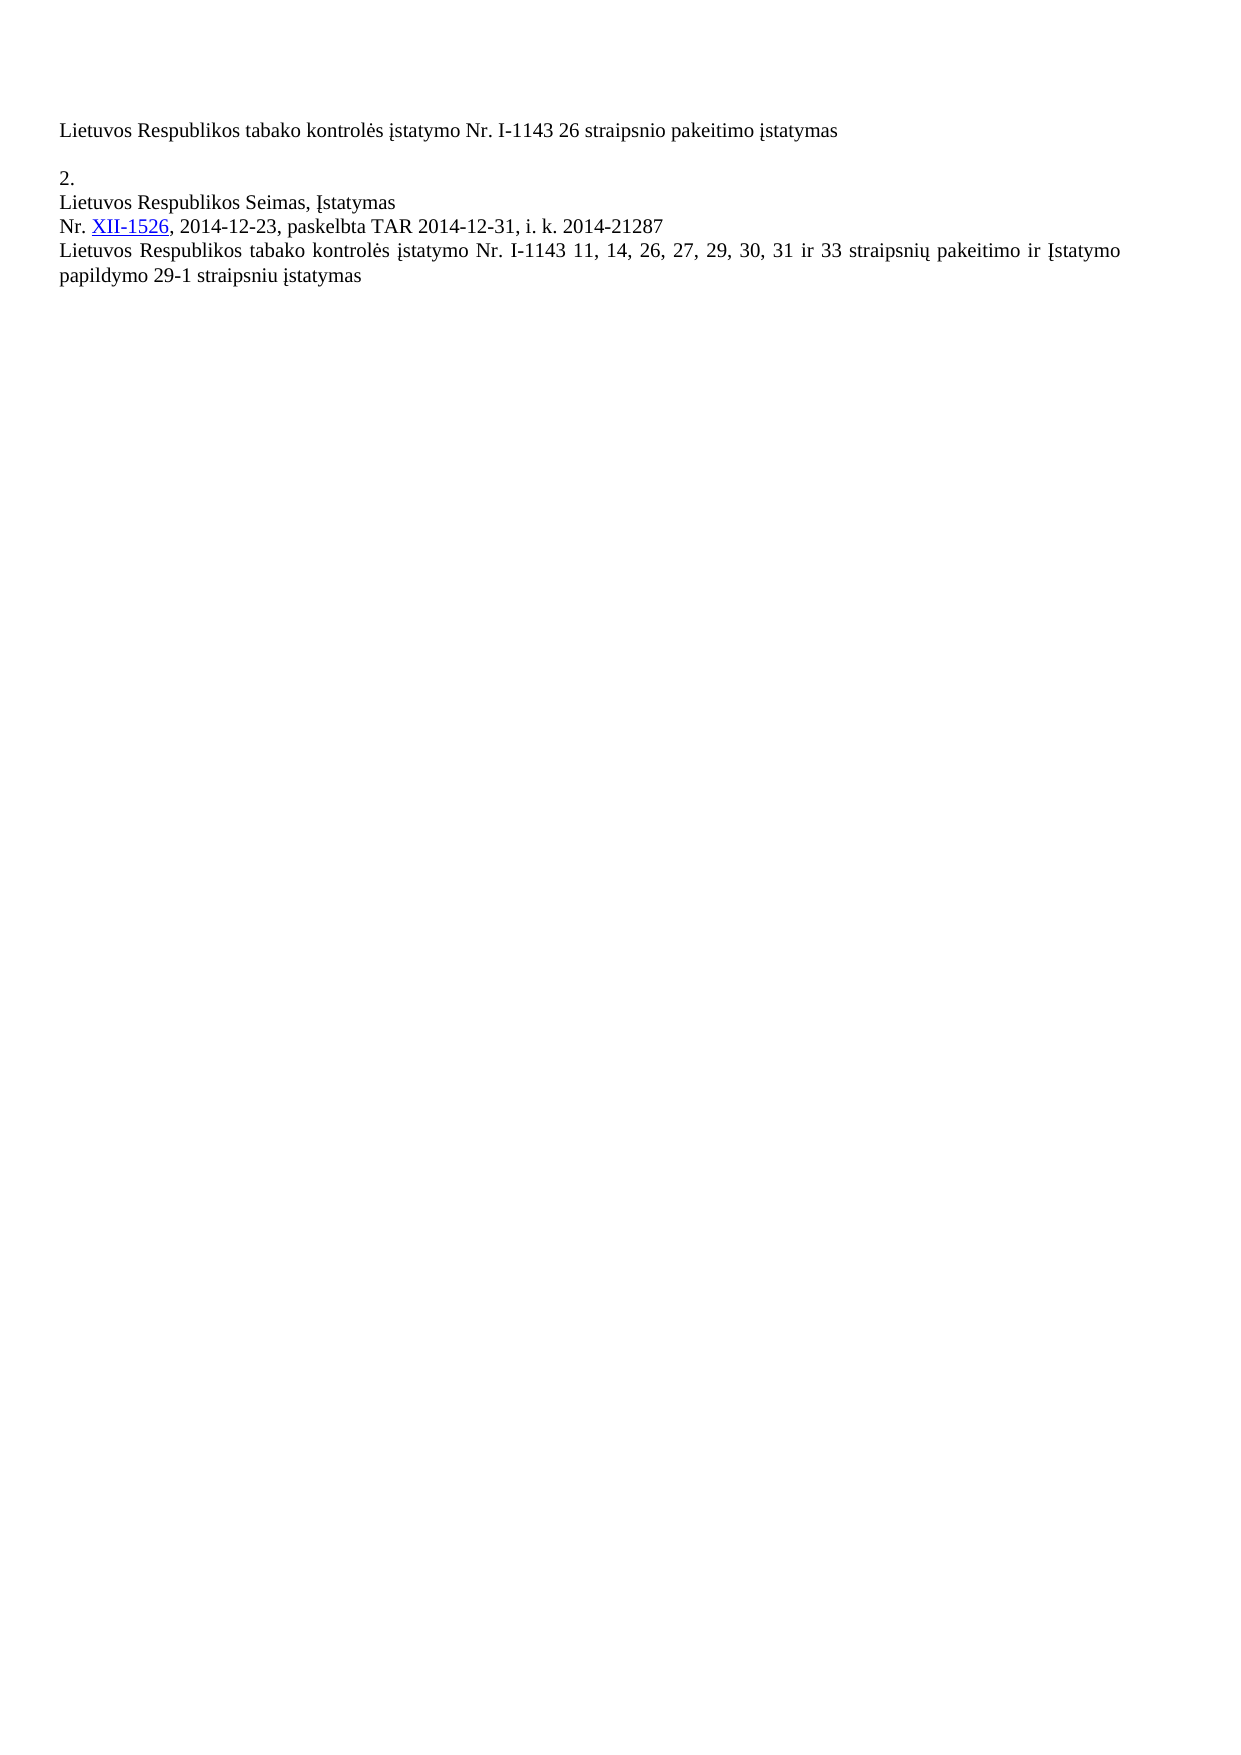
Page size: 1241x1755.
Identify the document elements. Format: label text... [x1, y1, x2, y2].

text Lietuvos Respublikos tabako kontrolės įstatymo Nr. I-1143 26 straipsnio pakeitimo įstatymas [59, 118, 1122, 142]
text Lietuvos Respublikos tabako kontrolės įstatymo Nr. I-1143 11, 14, 26, 27, 29, 30, 31 ir 33 straipsnių pakeitimo ir Įstatymo papildymo 29-1 straipsniu įstatymas [59, 238, 1122, 287]
text Nr. XII-1526, 2014-12-23, paskelbta TAR 2014-12-31, i. k. 2014-21287 [59, 214, 1122, 238]
text 2. [59, 166, 1122, 190]
text Lietuvos Respublikos Seimas, Įstatymas [59, 190, 1122, 214]
